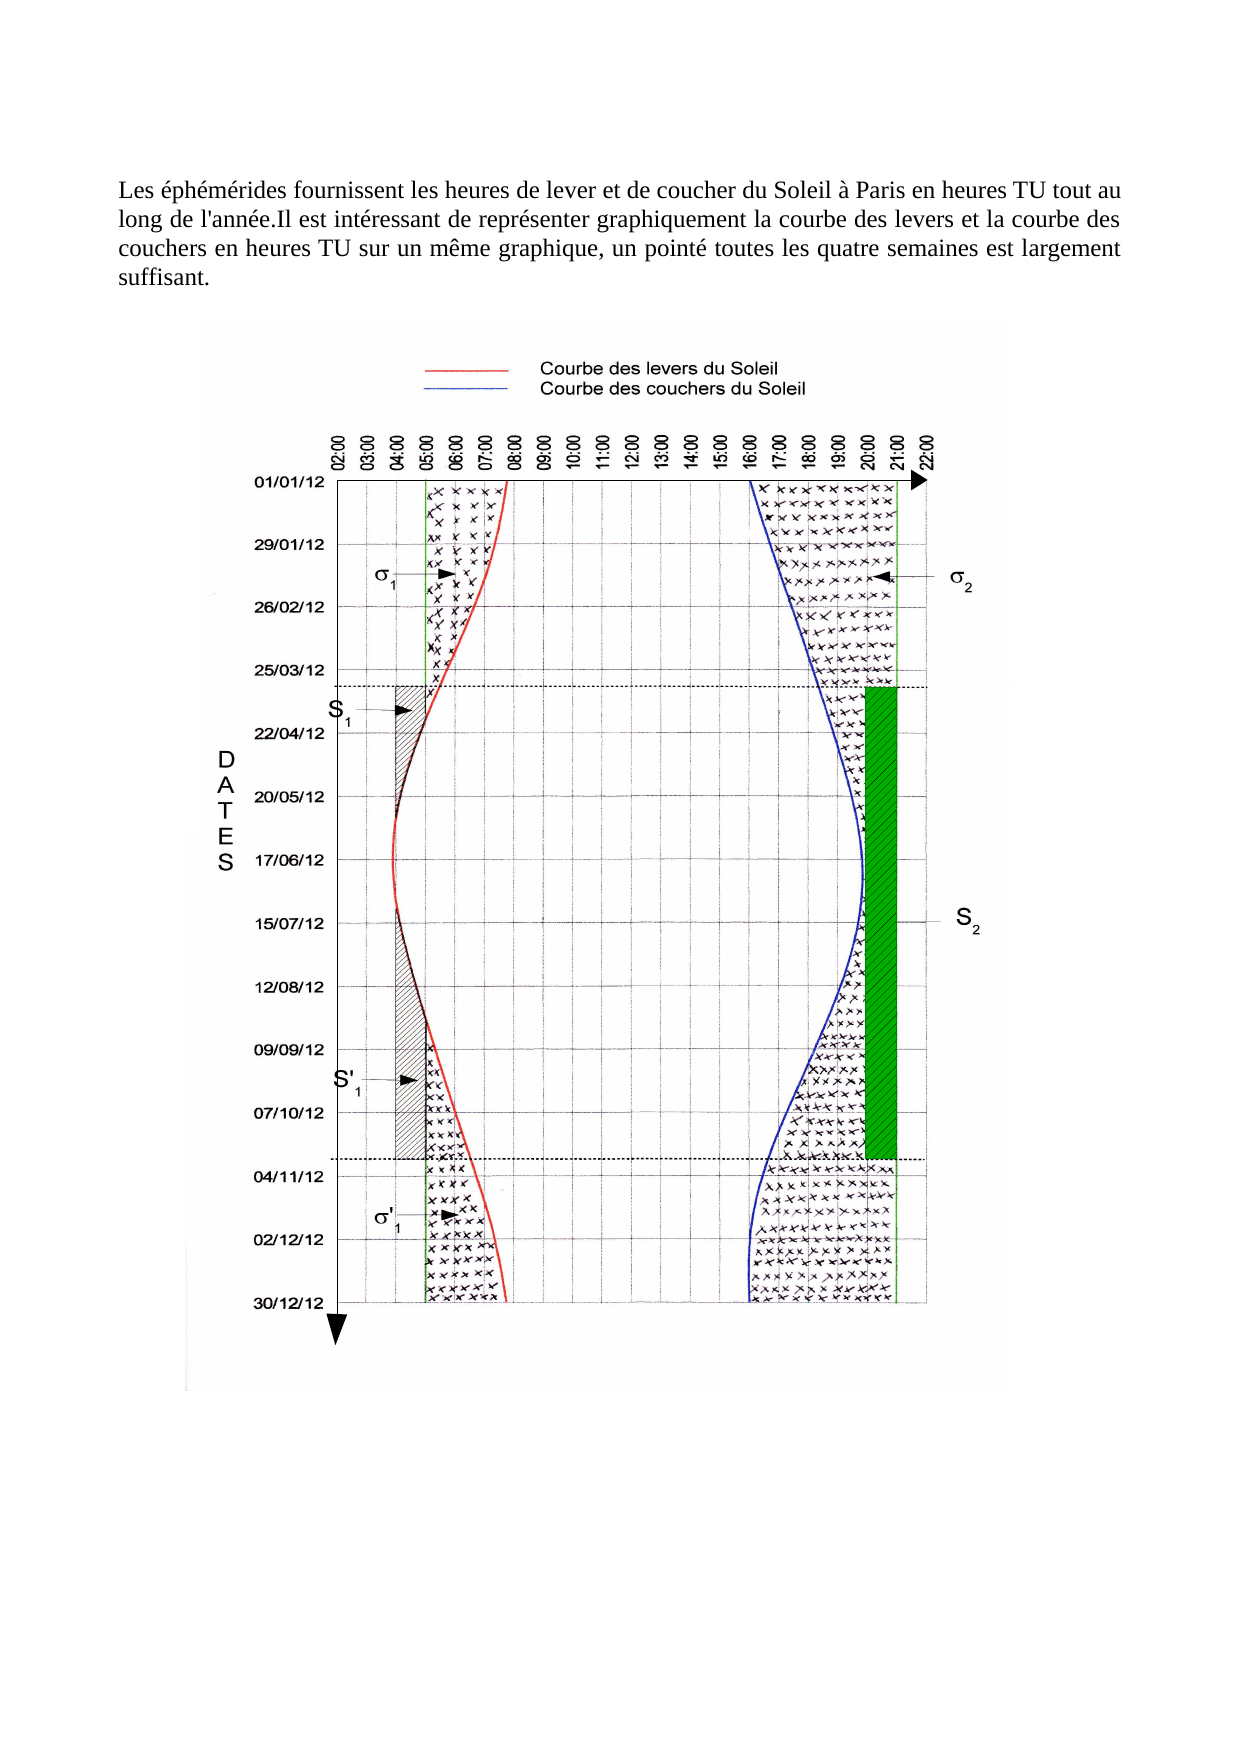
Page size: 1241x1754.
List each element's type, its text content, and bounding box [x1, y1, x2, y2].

text Les éphémérides fournissent les heures de lever et de coucher du Soleil à Paris en heures TU tout au long de l'année.Il est intéressant de représenter graphiquement la courbe des levers et la courbe des couchers en heures TU sur un même graphique, un pointé toutes les quatre semaines est largement suffisant. [118, 176, 1122, 291]
picture [185, 318, 1011, 1391]
